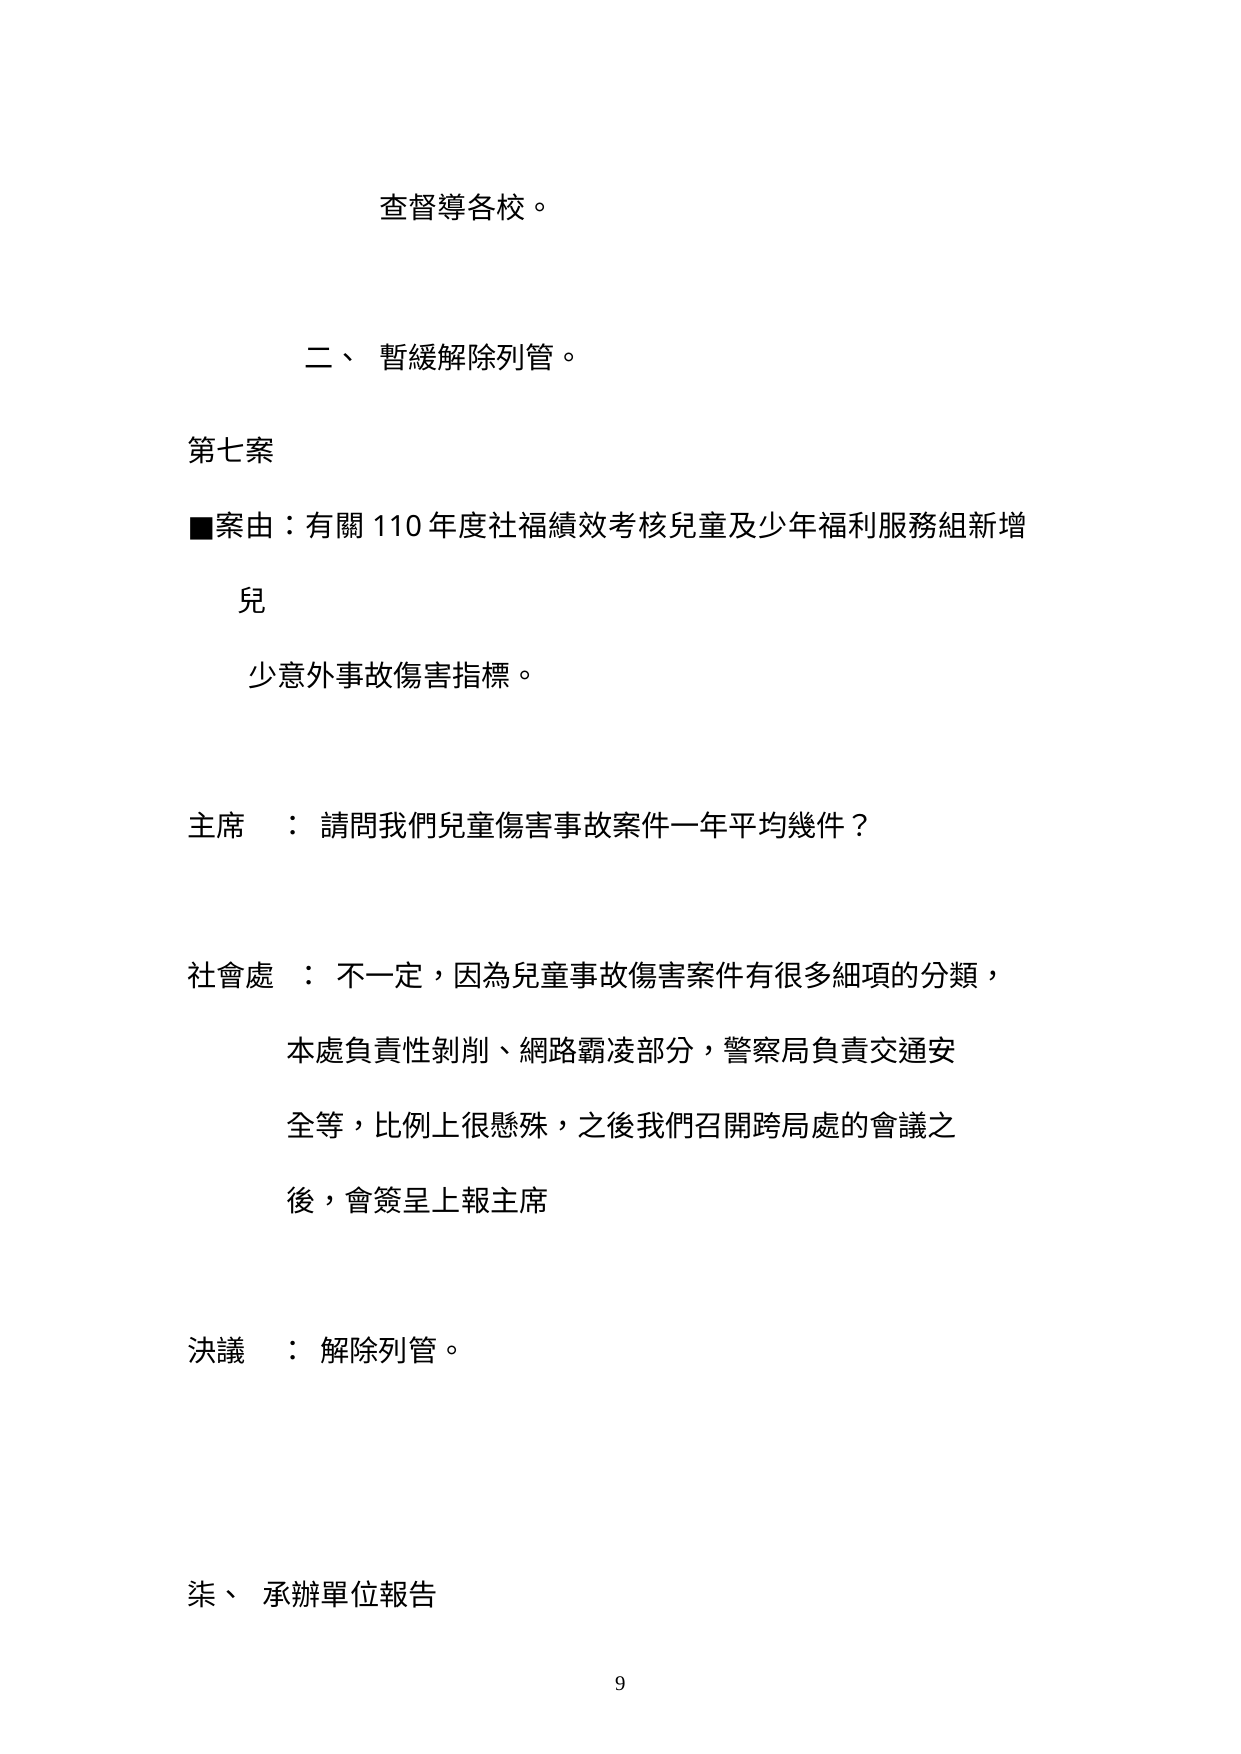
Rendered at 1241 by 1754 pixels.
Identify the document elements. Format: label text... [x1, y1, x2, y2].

text 本處負責性剝削、網路霸凌部分，警察局負責交通安 [187, 1005, 1029, 1080]
text 全等，比例上很懸殊，之後我們召開跨局處的會議之 [187, 1080, 1029, 1155]
text 主席 ： 請問我們兒童傷害事故案件一年平均幾件？ [187, 780, 1029, 855]
list 查督導各校。 [304, 162, 1053, 237]
list 暫緩解除列管。 [304, 312, 1053, 387]
text 決議 ： 解除列管。 [187, 1305, 1029, 1380]
text 第七案 [187, 405, 1053, 480]
text 後，會簽呈上報主席 [187, 1155, 1029, 1230]
list 承辦單位報告 [187, 1549, 1053, 1624]
text 少意外事故傷害指標。 [187, 630, 1029, 705]
text ■案由：有關110年度社福績效考核兒童及少年福利服務組新增兒 [187, 480, 1029, 630]
text 社會處 ： 不一定，因為兒童事故傷害案件有很多細項的分類， [187, 930, 1029, 1005]
